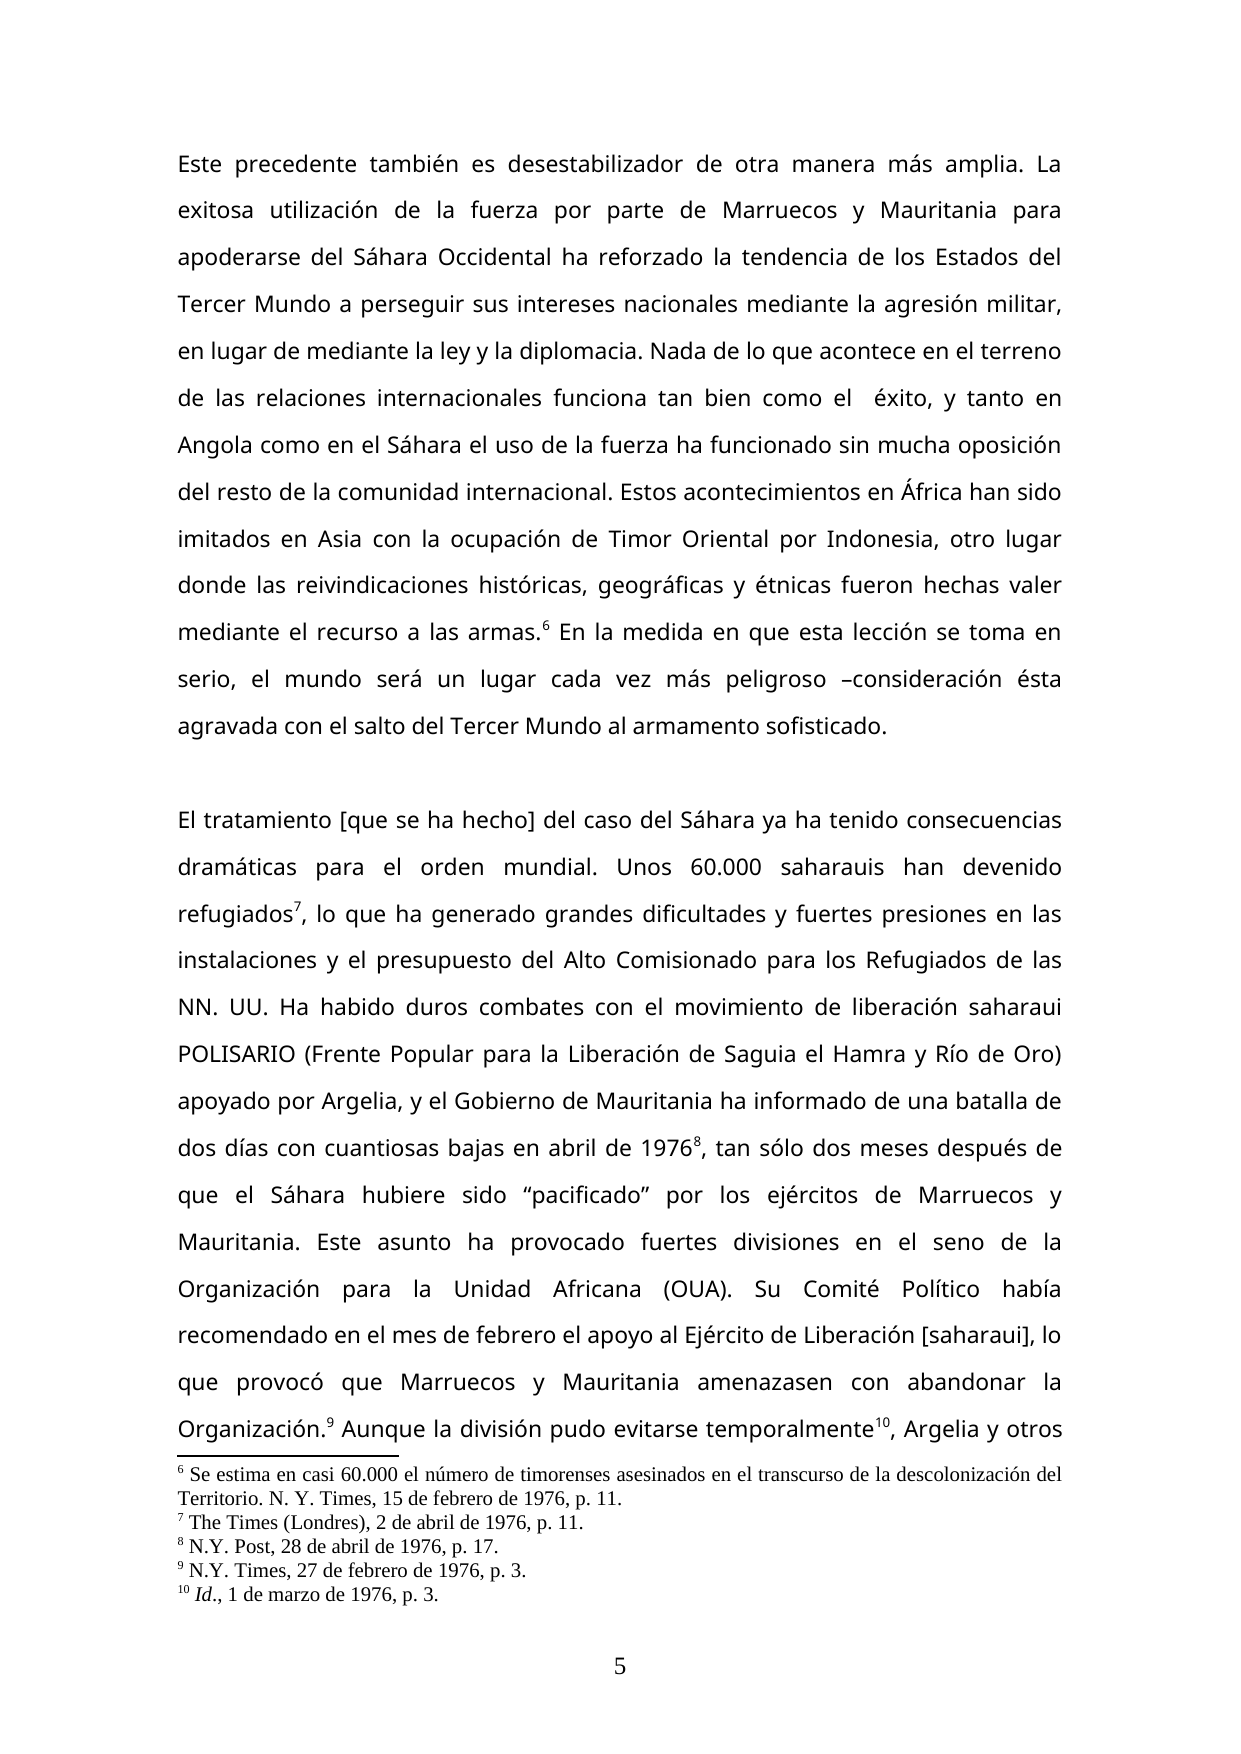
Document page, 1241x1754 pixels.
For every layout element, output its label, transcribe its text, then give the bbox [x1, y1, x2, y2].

text N.Y. Times, 27 de febrero de 1976, p. 3. [177, 1558, 1063, 1582]
text N.Y. Post, 28 de abril de 1976, p. 17. [177, 1534, 1063, 1558]
text The Times (Londres), 2 de abril de 1976, p. 11. [177, 1510, 1063, 1534]
text Se estima en casi 60.000 el número de timorenses asesinados en el transcurso de la descolonización del Territorio. N. Y. Times, 15 de febrero de 1976, p. 11. [177, 1462, 1063, 1510]
text Id., 1 de marzo de 1976, p. 3. [177, 1582, 1063, 1606]
text Este precedente también es desestabilizador de otra manera más amplia. La exitosa utilización de la fuerza por parte de Marruecos y Mauritania para apoderarse del Sáhara Occidental ha reforzado la tendencia de los Estados del Tercer Mundo a perseguir sus intereses nacionales mediante la agresión militar, en lugar de mediante la ley y la diplomacia. Nada de lo que acontece en el terreno de las relaciones internacionales funciona tan bien como el éxito, y tanto en Angola como en el Sáhara el uso de la fuerza ha funcionado sin mucha oposición del resto de la comunidad internacional. Estos acontecimientos en África han sido imitados en Asia con la ocupación de Timor Oriental por Indonesia, otro lugar donde las reivindicaciones históricas, geográficas y étnicas fueron hechas valer mediante el recurso a las armas. En la medida en que esta lección se toma en serio, el mundo será un lugar cada vez más peligroso –consideración ésta agravada con el salto del Tercer Mundo al armamento sofisticado. [177, 148, 1063, 741]
text El tratamiento [que se ha hecho] del caso del Sáhara ya ha tenido consecuencias dramáticas para el orden mundial. Unos 60.000 saharauis han devenido refugiados, lo que ha generado grandes dificultades y fuertes presiones en las instalaciones y el presupuesto del Alto Comisionado para los Refugiados de las NN. UU. Ha habido duros combates con el movimiento de liberación saharaui POLISARIO (Frente Popular para la Liberación de Saguia el Hamra y Río de Oro) apoyado por Argelia, y el Gobierno de Mauritania ha informado de una batalla de dos días con cuantiosas bajas en abril de 1976, tan sólo dos meses después de que el Sáhara hubiere sido “pacificado” por los ejércitos de Marruecos y Mauritania. Este asunto ha provocado fuertes divisiones en el seno de la Organización para la Unidad Africana (OUA). Su Comité Político había recomendado en el mes de febrero el apoyo al Ejército de Liberación [saharaui], lo que provocó que Marruecos y Mauritania amenazasen con abandonar la Organización. Aunque la división pudo evitarse temporalmente, Argelia y otros [177, 804, 1063, 1444]
